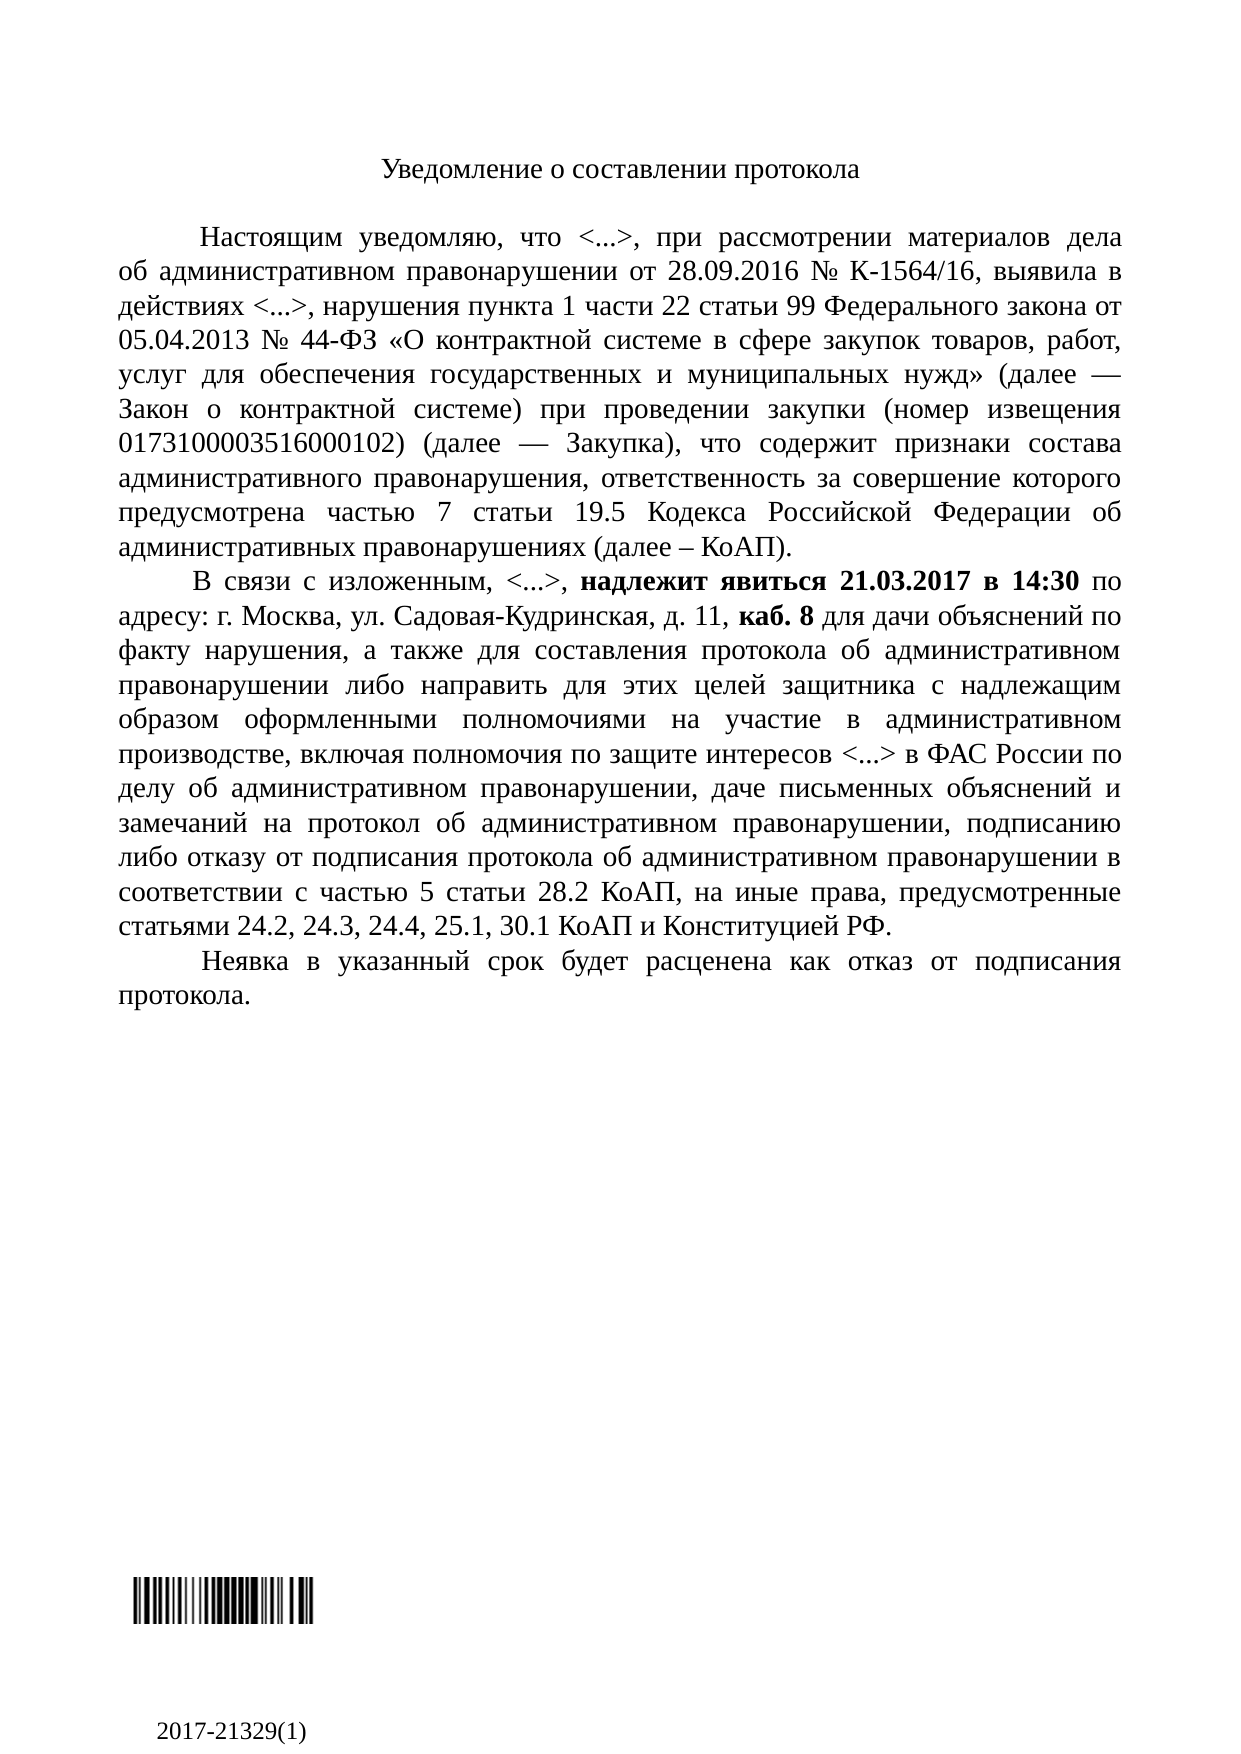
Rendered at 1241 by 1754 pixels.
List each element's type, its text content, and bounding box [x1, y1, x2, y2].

text Настоящим уведомляю, что <...>, при рассмотрении материалов дела об административном правонарушении от 28.09.2016 № К-1564/16, выявила в действиях <...>, нарушения пункта 1 части 22 статьи 99 Федерального закона от 05.04.2013 № 44-ФЗ «О контрактной системе в сфере закупок товаров, работ, услуг для обеспечения государственных и муниципальных нужд» (далее — Закон о контрактной системе) при проведении закупки (номер извещения 0173100003516000102) (далее — Закупка), что содержит признаки состава административного правонарушения, ответственность за совершение которого предусмотрена частью 7 статьи 19.5 Кодекса Российской Федерации об административных правонарушениях (далее – КоАП). [118, 219, 1122, 563]
text Уведомление о составлении протокола [118, 152, 1122, 185]
text Неявка в указанный срок будет расценена как отказ от подписания протокола. [118, 943, 1122, 1011]
picture [118, 1577, 331, 1624]
text В связи с изложенным, <...>, надлежит явиться 21.03.2017 в 14:30 по адресу: г. Москва, ул. Садовая-Кудринская, д. 11, каб. 8 для дачи объяснений по факту нарушения, а также для составления протокола об административном правонарушении либо направить для этих целей защитника с надлежащим образом оформленными полномочиями на участие в административном производстве, включая полномочия по защите интересов <...> в ФАС России по делу об административном правонарушении, даче письменных объяснений и замечаний на протокол об административном правонарушении, подписанию либо отказу от подписания протокола об административном правонарушении в соответствии с частью 5 статьи 28.2 КоАП, на иные права, предусмотренные статьями 24.2, 24.3, 24.4, 25.1, 30.1 КоАП и Конституцией РФ. [118, 563, 1122, 942]
